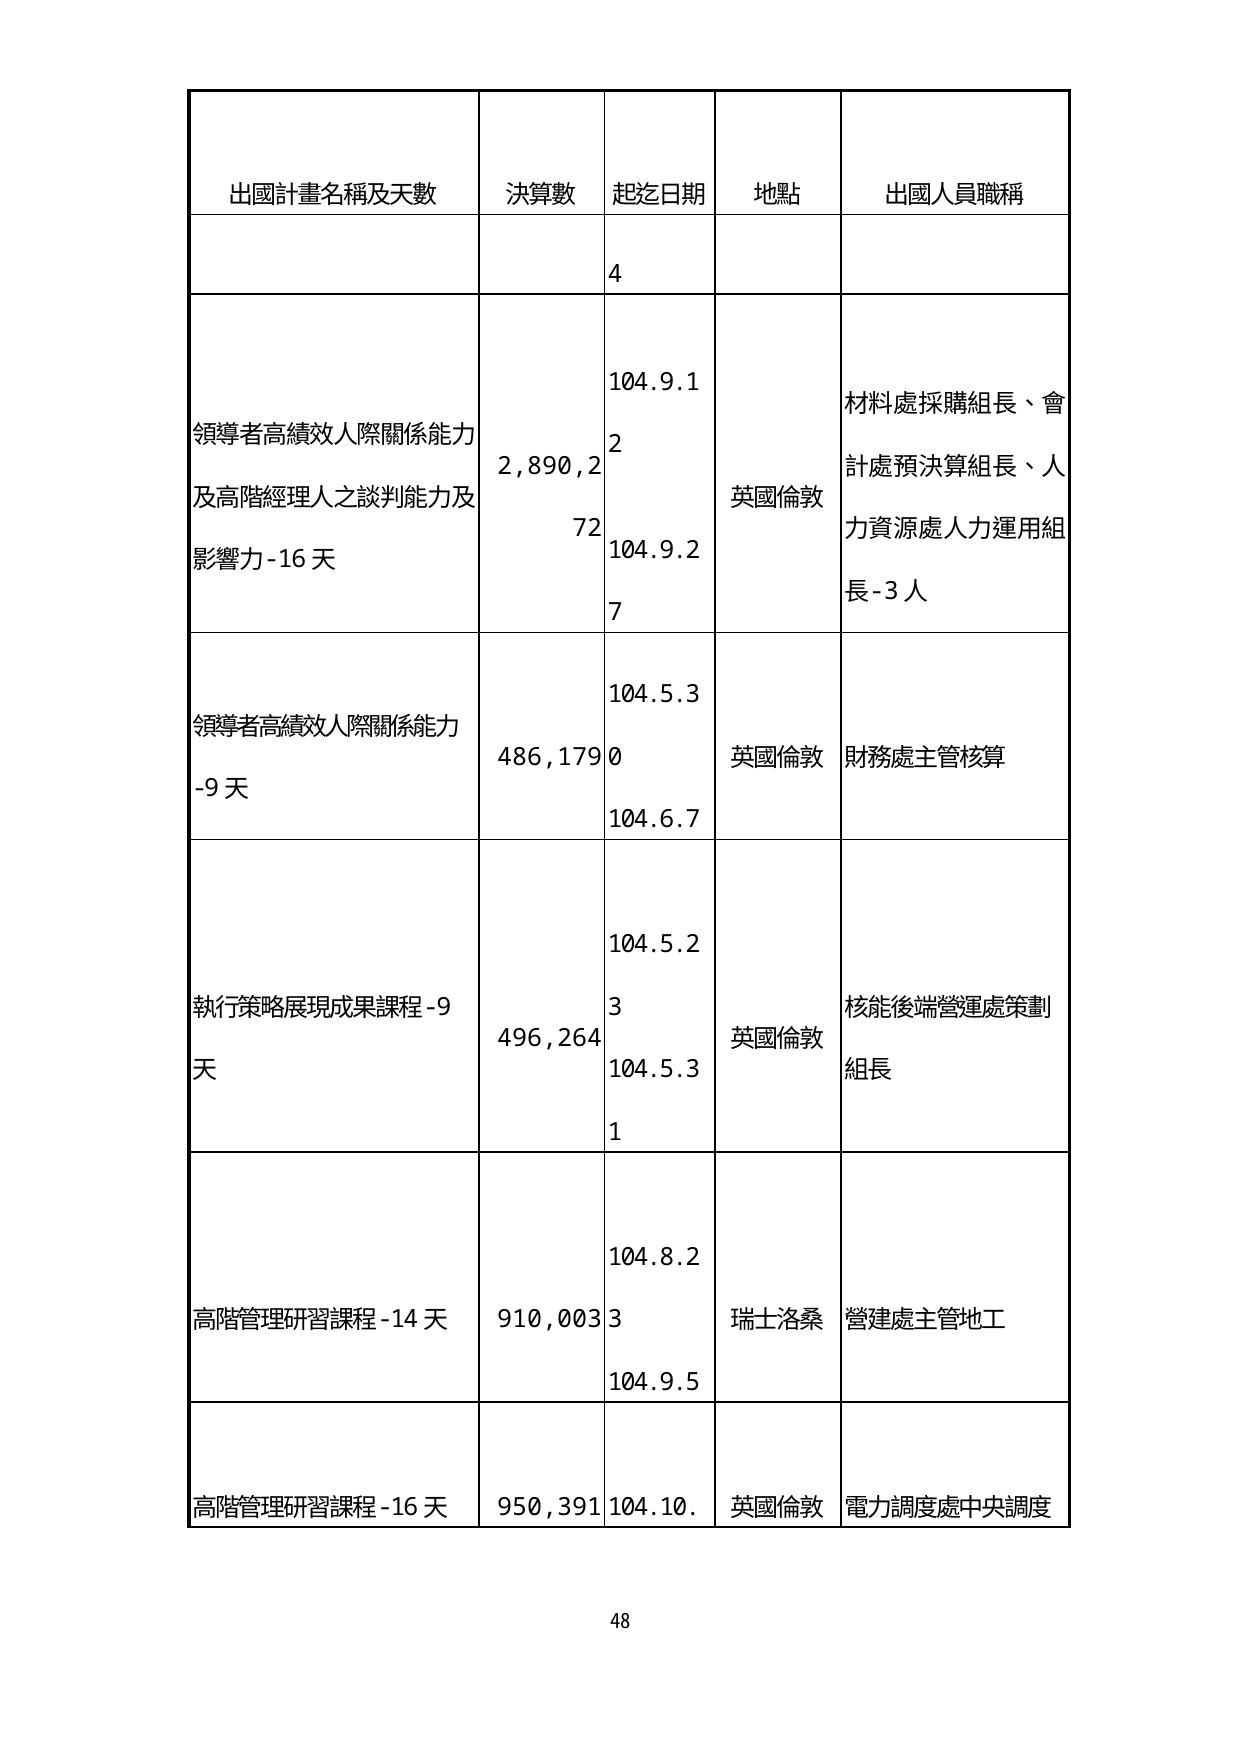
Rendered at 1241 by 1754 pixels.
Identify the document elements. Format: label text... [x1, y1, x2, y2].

table_cell 950,391 [480, 1403, 604, 1526]
table_cell [191, 215, 478, 293]
table_header 地點 [716, 92, 840, 214]
table_cell [716, 215, 840, 293]
table_cell 英國倫敦 [716, 840, 840, 1151]
table_cell 104.10. [605, 1403, 714, 1526]
table_cell 4 [605, 215, 714, 293]
table_cell 營建處主管地工 [842, 1153, 1068, 1401]
table_cell 104.5.30 104.6.7 [605, 633, 714, 839]
table_header 出國人員職稱 [842, 92, 1068, 214]
table_cell 英國倫敦 [716, 1403, 840, 1526]
table_cell 執行策略展現成果課程-9天 [191, 840, 478, 1151]
table_cell 英國倫敦 [716, 295, 840, 632]
table_cell 910,003 [480, 1153, 604, 1401]
table_cell 104.5.23 104.5.31 [605, 840, 714, 1151]
table_cell 496,264 [480, 840, 604, 1151]
table_cell 2,890,272 [480, 295, 604, 632]
table_cell 瑞士洛桑 [716, 1153, 840, 1401]
table_header 起迄日期 [605, 92, 714, 214]
table_cell 高階管理研習課程-16天 [191, 1403, 478, 1526]
table_cell [480, 215, 604, 293]
table_cell 104.9.12 104.9.27 [605, 295, 714, 632]
table_cell 104.8.23 104.9.5 [605, 1153, 714, 1401]
table_header 出國計畫名稱及天數 [191, 92, 478, 214]
table_cell 核能後端營運處策劃組長 [842, 840, 1068, 1151]
table_cell 電力調度處中央調度 [842, 1403, 1068, 1526]
table_cell 材料處採購組長、會計處預決算組長、人力資源處人力運用組長-3人 [842, 295, 1068, 632]
table_cell [842, 215, 1068, 293]
table_cell 財務處主管核算 [842, 633, 1068, 839]
table_cell 領導者高績效人際關係能力及高階經理人之談判能力及影響力-16天 [191, 295, 478, 632]
table_cell 486,179 [480, 633, 604, 839]
table_cell 高階管理研習課程-14天 [191, 1153, 478, 1401]
table_header 決算數 [480, 92, 604, 214]
table_cell 領導者高績效人際關係能力 -9天 [191, 633, 478, 839]
table_cell 英國倫敦 [716, 633, 840, 839]
